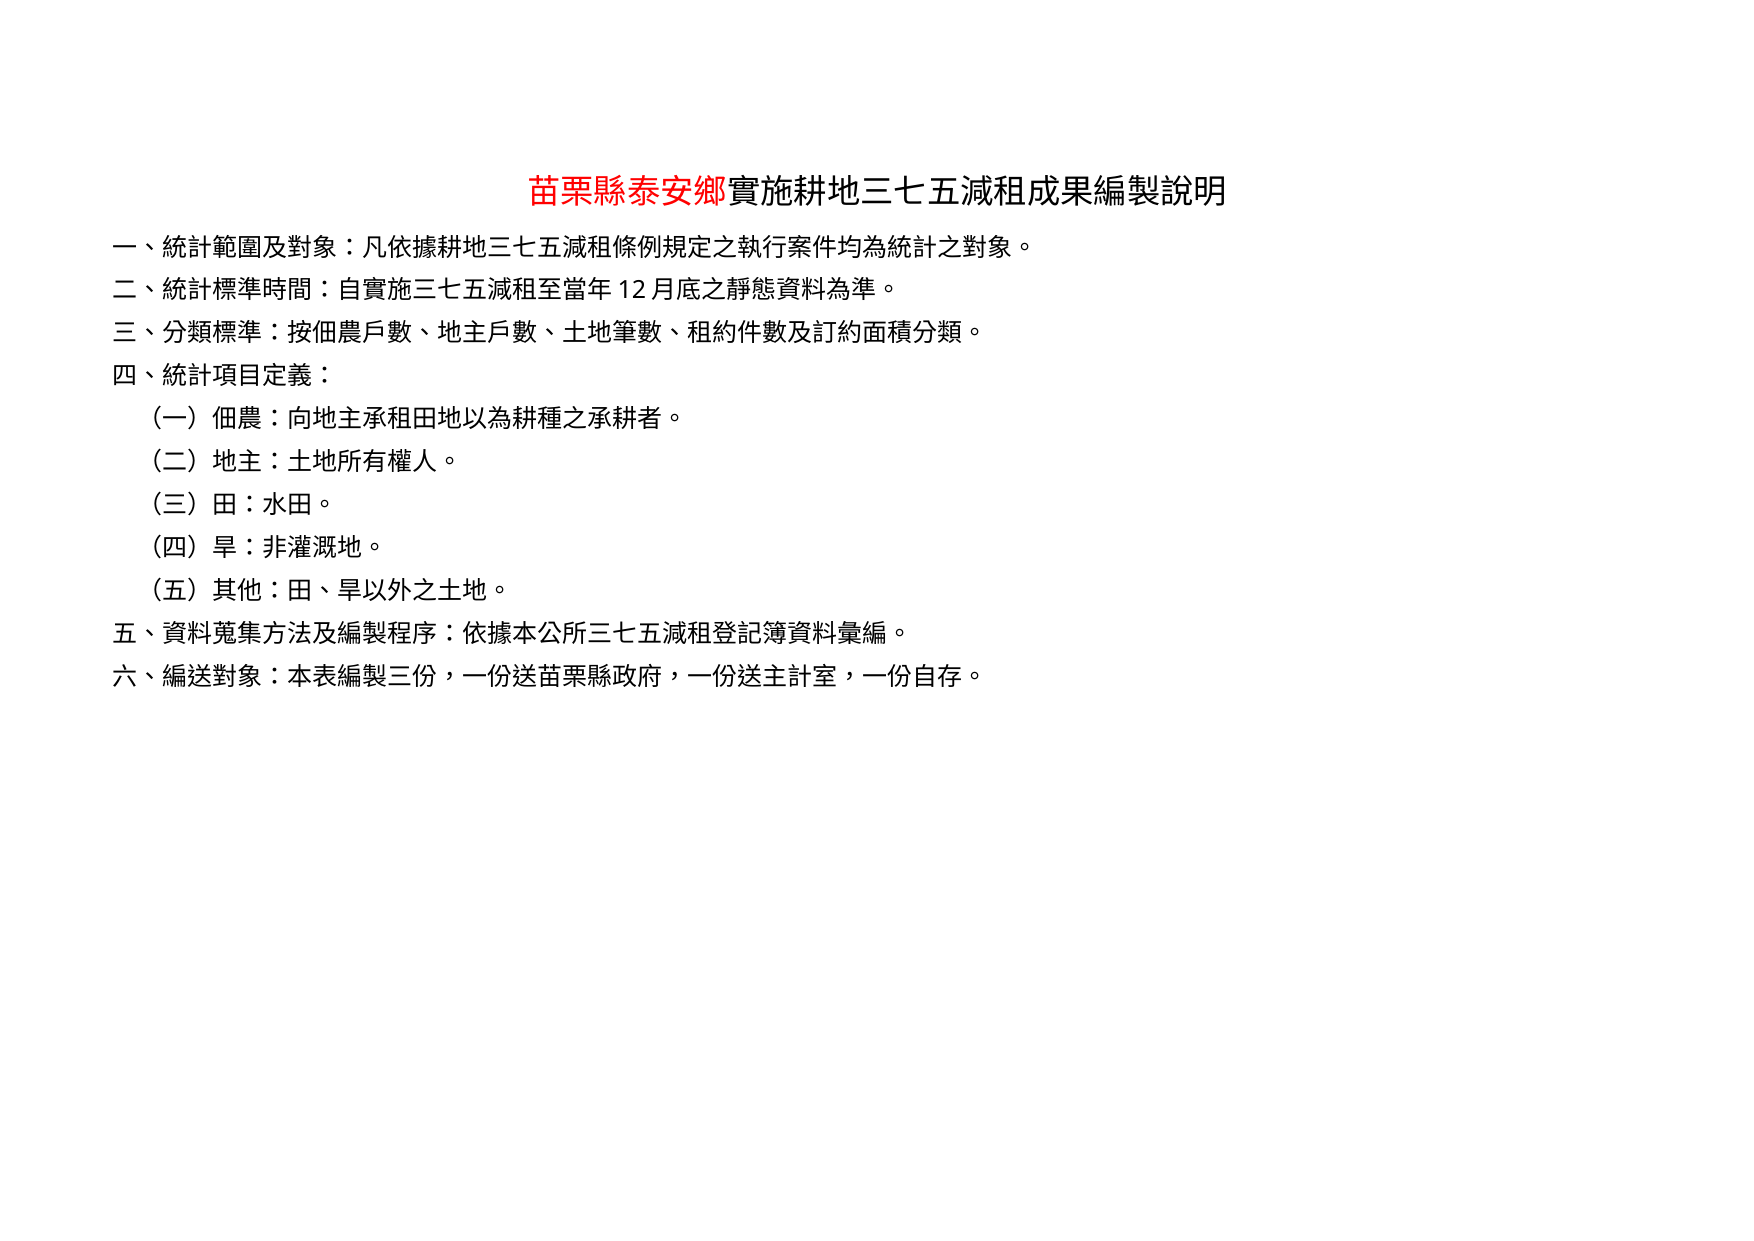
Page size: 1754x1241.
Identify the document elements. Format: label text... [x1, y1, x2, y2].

text 四、統計項目定義： [112, 355, 1641, 393]
text 二、統計標準時間：自實施三七五減租至當年12月底之靜態資料為準。 [112, 269, 1641, 307]
text 苗栗縣泰安鄉實施耕地三七五減租成果編製說明 [112, 151, 1641, 226]
text （一）佃農：向地主承租田地以為耕種之承耕者。 [112, 398, 1641, 436]
text （五）其他：田、旱以外之土地。 [112, 570, 1641, 607]
text 三、分類標準：按佃農戶數、地主戶數、土地筆數、租約件數及訂約面積分類。 [112, 312, 1641, 350]
text （二）地主：土地所有權人。 [112, 441, 1641, 478]
text 五、資料蒐集方法及編製程序：依據本公所三七五減租登記簿資料彙編。 [112, 613, 1641, 650]
text （三）田：水田。 [112, 484, 1641, 521]
text 六、編送對象：本表編製三份，一份送苗栗縣政府，一份送主計室，一份自存。 [112, 656, 1641, 693]
text 一、統計範圍及對象：凡依據耕地三七五減租條例規定之執行案件均為統計之對象。 [112, 226, 1641, 264]
text （四）旱：非灌溉地。 [112, 527, 1641, 564]
